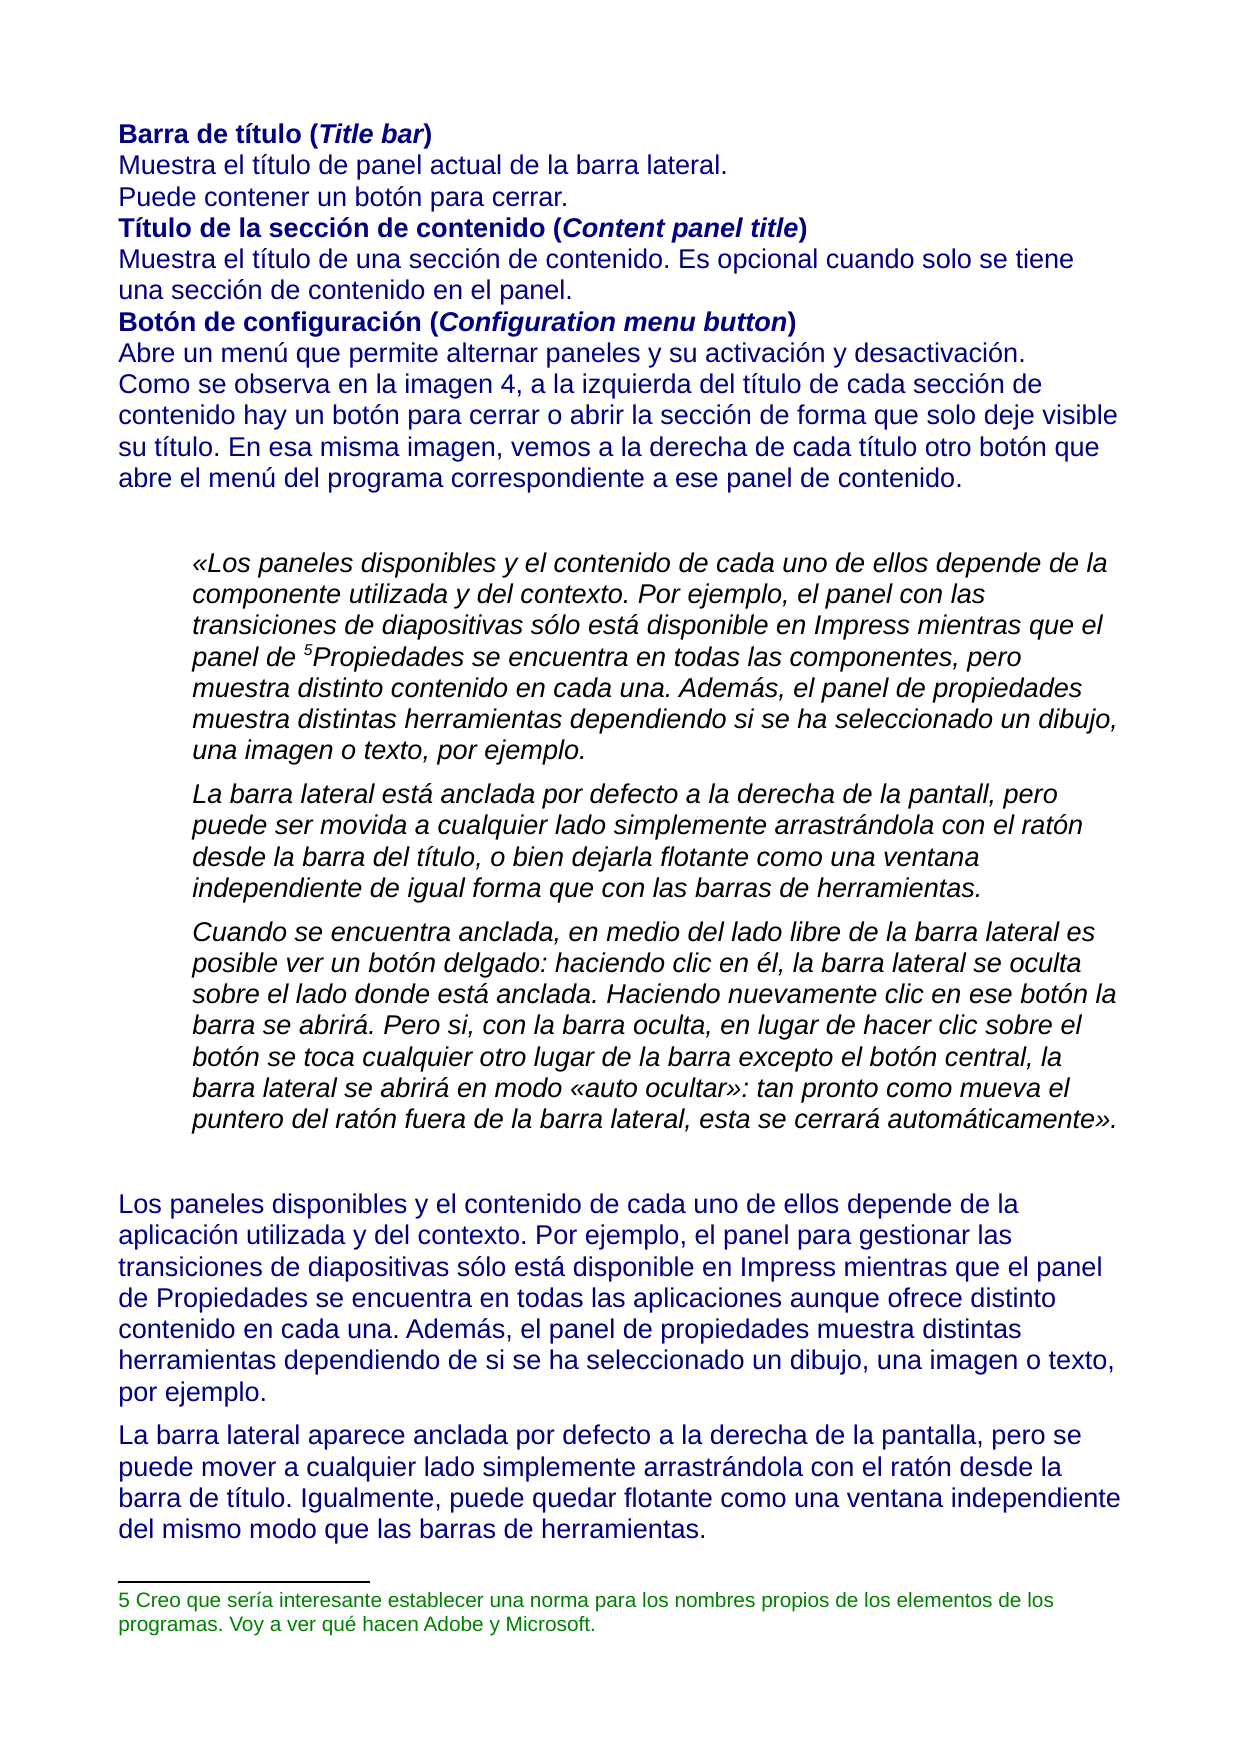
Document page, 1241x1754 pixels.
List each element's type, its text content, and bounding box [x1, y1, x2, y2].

text Como se observa en la imagen 4, a la izquierda del título de cada sección de contenido hay un botón para cerrar o abrir la sección de forma que solo deje visible su título. En esa misma imagen, vemos a la derecha de cada título otro botón que abre el menú del programa correspondiente a ese panel de contenido. [118, 368, 1122, 493]
text La barra lateral aparece anclada por defecto a la derecha de la pantalla, pero se puede mover a cualquier lado simplemente arrastrándola con el ratón desde la barra de título. Igualmente, puede quedar flotante como una ventana independiente del mismo modo que las barras de herramientas. [118, 1419, 1122, 1544]
text Muestra el título de panel actual de la barra lateral. [118, 149, 1122, 181]
text Cuando se encuentra anclada, en medio del lado libre de la barra lateral es posible ver un botón delgado: haciendo clic en él, la barra lateral se oculta sobre el lado donde está anclada. Haciendo nuevamente clic en ese botón la barra se abrirá. Pero si, con la barra oculta, en lugar de hacer clic sobre el botón se toca cualquier otro lugar de la barra excepto el botón central, la barra lateral se abrirá en modo «auto ocultar»: tan pronto como mueva el puntero del ratón fuera de la barra lateral, esta se cerrará automáticamente». [192, 916, 1122, 1134]
text Título de la sección de contenido (Content panel title) [118, 212, 1122, 243]
text Barra de título (Title bar) [118, 118, 1122, 149]
text «Los paneles disponibles y el contenido de cada uno de ellos depende de la componente utilizada y del contexto. Por ejemplo, el panel con las transiciones de diapositivas sólo está disponible en Impress mientras que el panel de Propiedades se encuentra en todas las componentes, pero muestra distinto contenido en cada una. Además, el panel de propiedades muestra distintas herramientas dependiendo si se ha seleccionado un dibujo, una imagen o texto, por ejemplo. [192, 547, 1122, 766]
text Puede contener un botón para cerrar. [118, 181, 1122, 212]
text Muestra el título de una sección de contenido. Es opcional cuando solo se tiene una sección de contenido en el panel. [118, 243, 1122, 306]
text Abre un menú que permite alternar paneles y su activación y desactivación. [118, 337, 1122, 368]
text Creo que sería interesante establecer una norma para los nombres propios de los elementos de los programas. Voy a ver qué hacen Adobe y Microsoft. [118, 1588, 1122, 1636]
text Los paneles disponibles y el contenido de cada uno de ellos depende de la aplicación utilizada y del contexto. Por ejemplo, el panel para gestionar las transiciones de diapositivas sólo está disponible en Impress mientras que el panel de Propiedades se encuentra en todas las aplicaciones aunque ofrece distinto contenido en cada una. Además, el panel de propiedades muestra distintas herramientas dependiendo de si se ha seleccionado un dibujo, una imagen o texto, por ejemplo. [118, 1188, 1122, 1407]
text La barra lateral está anclada por defecto a la derecha de la pantall, pero puede ser movida a cualquier lado simplemente arrastrándola con el ratón desde la barra del título, o bien dejarla flotante como una ventana independiente de igual forma que con las barras de herramientas. [192, 778, 1122, 903]
text Botón de configuración (Configuration menu button) [118, 306, 1122, 337]
